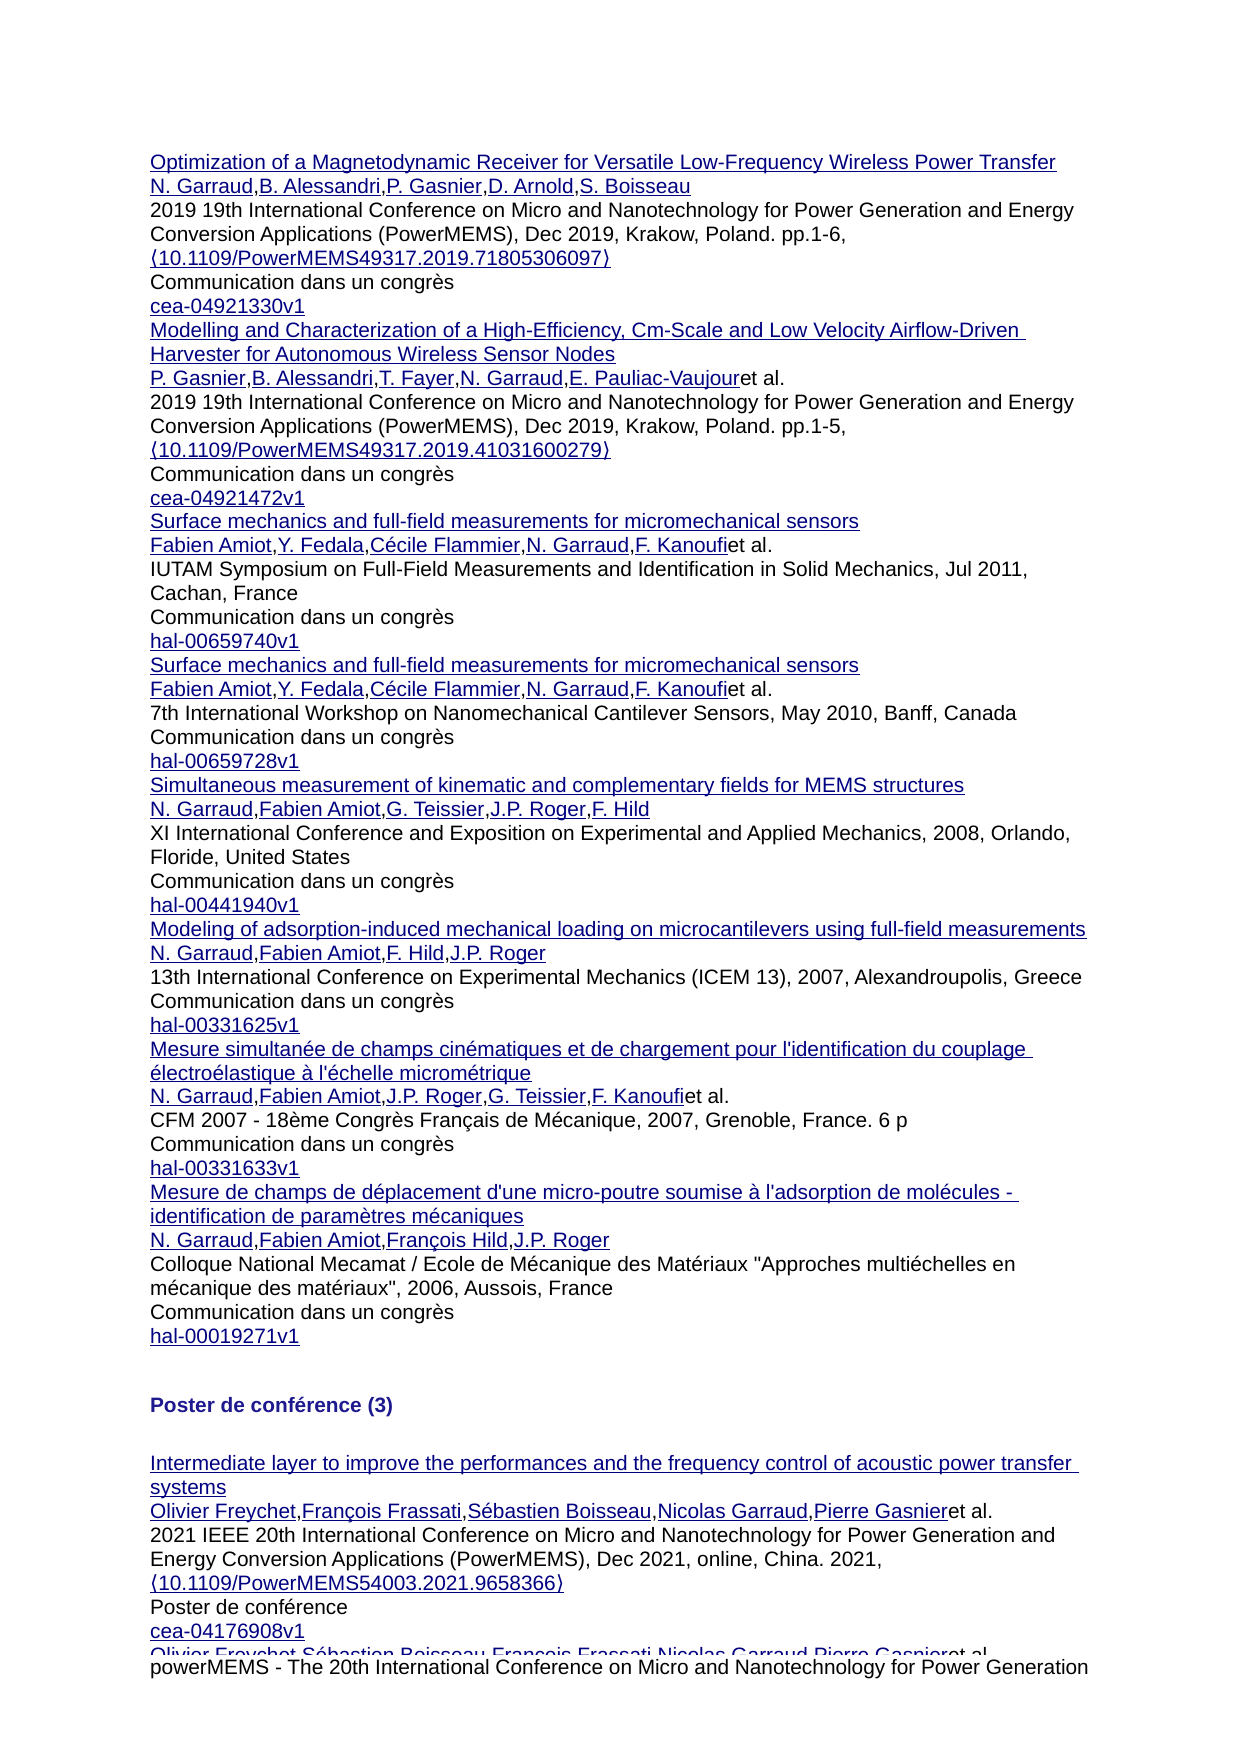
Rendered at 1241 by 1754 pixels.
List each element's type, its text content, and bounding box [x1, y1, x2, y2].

table_cell Surface mechanics and full-field measurements for micromechanical sensors Fabien Amiot,Y. Fedala,Cécile Flammier,N. Garraud,F. Kanoufiet al. IUTAM Symposium on Full-Field Measurements and Identification in Solid Mechanics, Jul 2011, Cachan, France Communication dans un congrès hal-00659740v1 [150, 509, 1090, 653]
table_cell Piezoelectric stack to increase the transmitted power of acoustic power transfer through metal walls Olivier Freychet,Sébastien Boisseau,François Frassati,Nicolas Garraud,Pierre Gasnieret al. powerMEMS - The 20th International Conference on Micro and Nanotechnology for Power Generation and Energy Conversion Applications, Dec 2021, Online, China. , 2021, ⟨10.1109/PowerMEMS54003.2021.9658389⟩ Poster de conférence cea-04277644v1 [150, 1643, 1090, 1679]
table_header Intermediate layer to improve the performances and the frequency control of acoustic power transfer systems Olivier Freychet,François Frassati,Sébastien Boisseau,Nicolas Garraud,Pierre Gasnieret al. 2021 IEEE 20th International Conference on Micro and Nanotechnology for Power Generation and Energy Conversion Applications (PowerMEMS), Dec 2021, online, China. 2021, ⟨10.1109/PowerMEMS54003.2021.9658366⟩ Poster de conférence cea-04176908v1 [150, 1451, 1090, 1643]
table_cell Surface mechanics and full-field measurements for micromechanical sensors Fabien Amiot,Y. Fedala,Cécile Flammier,N. Garraud,F. Kanoufiet al. 7th International Workshop on Nanomechanical Cantilever Sensors, May 2010, Banff, Canada Communication dans un congrès hal-00659728v1 [150, 653, 1090, 773]
table_cell Simultaneous measurement of kinematic and complementary fields for MEMS structures N. Garraud,Fabien Amiot,G. Teissier,J.P. Roger,F. Hild XI International Conference and Exposition on Experimental and Applied Mechanics, 2008, Orlando, Floride, United States Communication dans un congrès hal-00441940v1 [150, 773, 1090, 917]
subtitle Poster de conférence (3) [150, 1393, 1090, 1417]
table_cell Optimization of a Magnetodynamic Receiver for Versatile Low-Frequency Wireless Power Transfer N. Garraud,B. Alessandri,P. Gasnier,D. Arnold,S. Boisseau 2019 19th International Conference on Micro and Nanotechnology for Power Generation and Energy Conversion Applications (PowerMEMS), Dec 2019, Krakow, Poland. pp.1-6, ⟨10.1109/PowerMEMS49317.2019.71805306097⟩ Communication dans un congrès cea-04921330v1 [150, 150, 1090, 318]
table_cell Modelling and Characterization of a High-Efficiency, Cm-Scale and Low Velocity Airflow-Driven Harvester for Autonomous Wireless Sensor Nodes P. Gasnier,B. Alessandri,T. Fayer,N. Garraud,E. Pauliac-Vaujouret al. 2019 19th International Conference on Micro and Nanotechnology for Power Generation and Energy Conversion Applications (PowerMEMS), Dec 2019, Krakow, Poland. pp.1-5, ⟨10.1109/PowerMEMS49317.2019.41031600279⟩ Communication dans un congrès cea-04921472v1 [150, 318, 1090, 509]
table_cell Mesure de champs de déplacement d'une micro-poutre soumise à l'adsorption de molécules - identification de paramètres mécaniques N. Garraud,Fabien Amiot,François Hild,J.P. Roger Colloque National Mecamat / Ecole de Mécanique des Matériaux "Approches multiéchelles en mécanique des matériaux", 2006, Aussois, France Communication dans un congrès hal-00019271v1 [150, 1180, 1090, 1348]
table_cell Modeling of adsorption-induced mechanical loading on microcantilevers using full-field measurements N. Garraud,Fabien Amiot,F. Hild,J.P. Roger 13th International Conference on Experimental Mechanics (ICEM 13), 2007, Alexandroupolis, Greece Communication dans un congrès hal-00331625v1 [150, 917, 1090, 1036]
table_cell Mesure simultanée de champs cinématiques et de chargement pour l'identification du couplage électroélastique à l'échelle micrométrique N. Garraud,Fabien Amiot,J.P. Roger,G. Teissier,F. Kanoufiet al. CFM 2007 - 18ème Congrès Français de Mécanique, 2007, Grenoble, France. 6 p Communication dans un congrès hal-00331633v1 [150, 1036, 1090, 1180]
